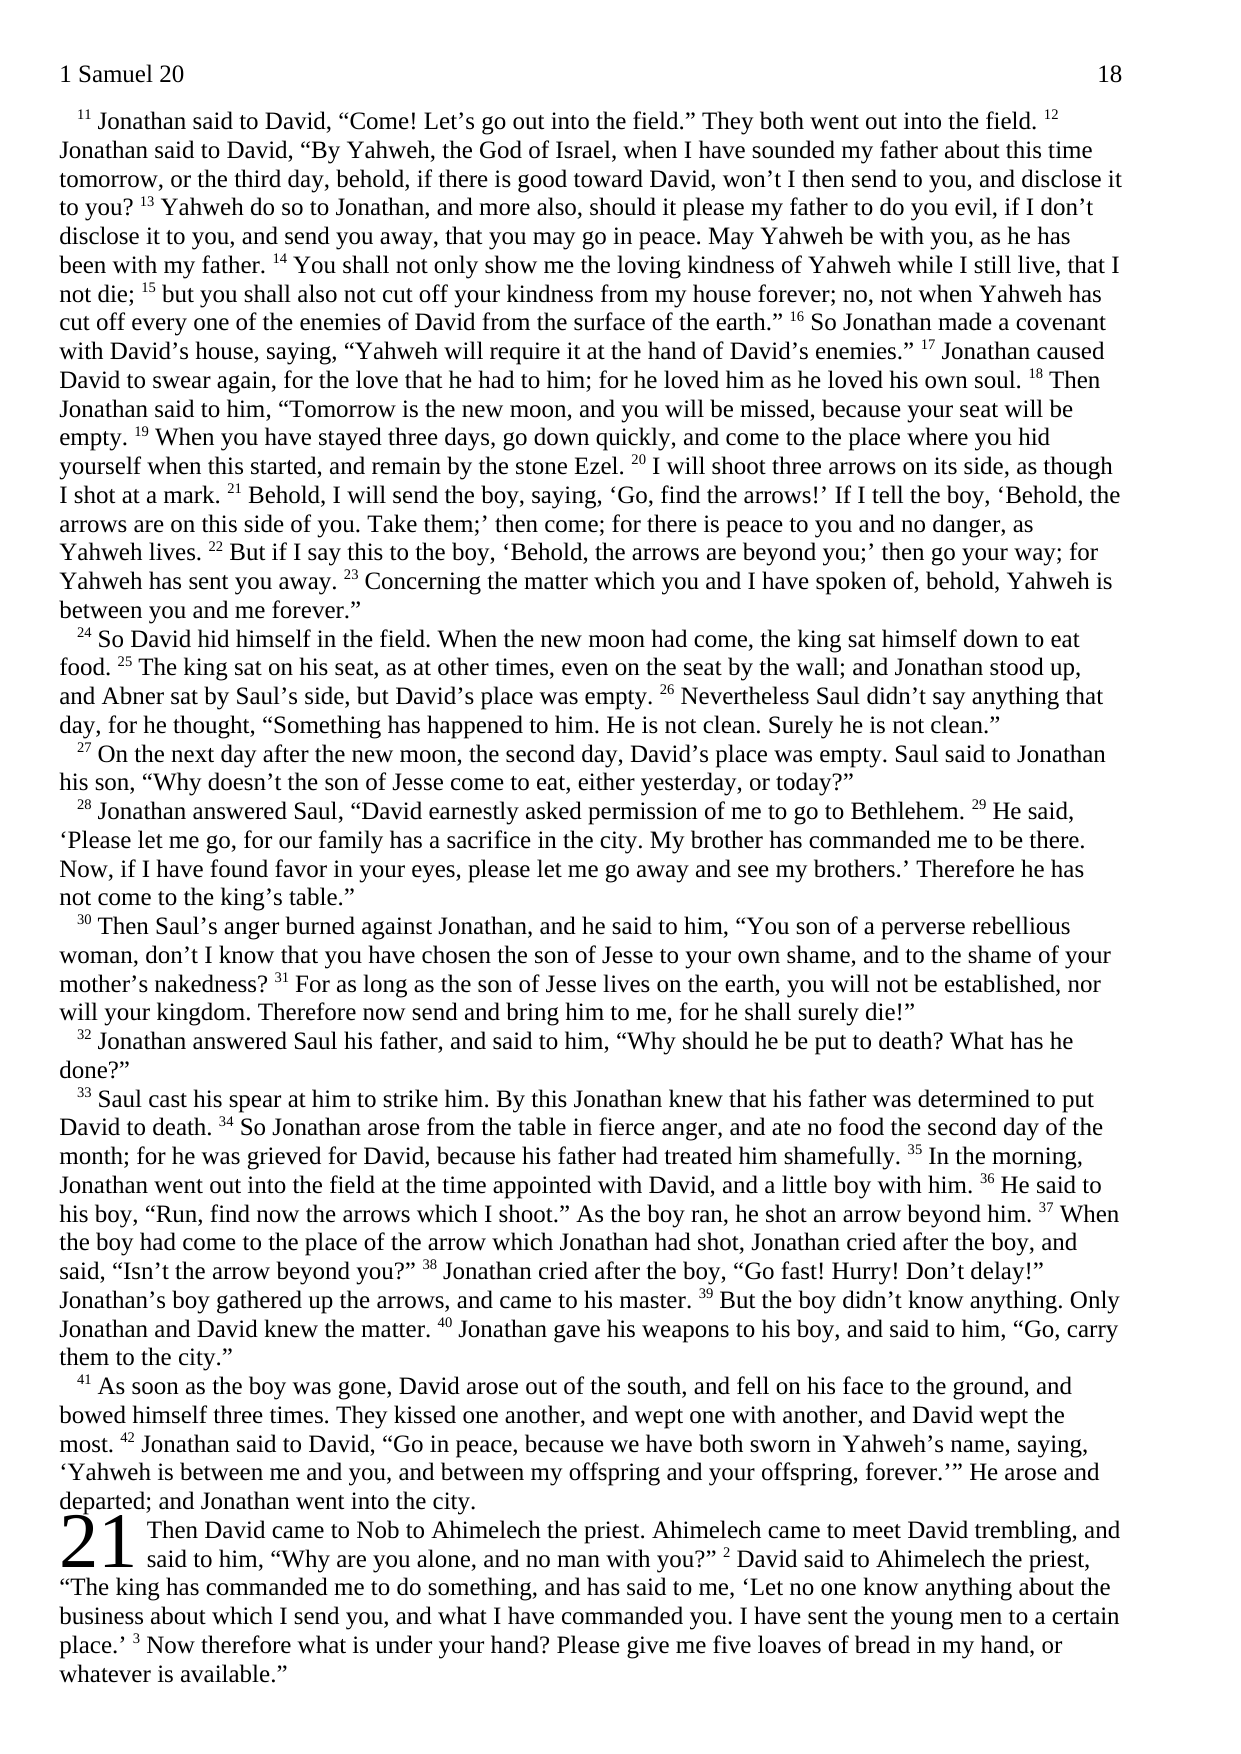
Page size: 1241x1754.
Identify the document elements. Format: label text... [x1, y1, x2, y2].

text 11 Jonathan said to David, “Come! Let’s go out into the field.” They both went out into the field. 12 Jonathan said to David, “By Yahweh, the God of Israel, when I have sounded my father about this time tomorrow, or the third day, behold, if there is good toward David, won’t I then send to you, and disclose it to you? 13 Yahweh do so to Jonathan, and more also, should it please my father to do you evil, if I don’t disclose it to you, and send you away, that you may go in peace. May Yahweh be with you, as he has been with my father. 14 You shall not only show me the loving kindness of Yahweh while I still live, that I not die; 15 but you shall also not cut off your kindness from my house forever; no, not when Yahweh has cut off every one of the enemies of David from the surface of the earth.” 16 So Jonathan made a covenant with David’s house, saying, “Yahweh will require it at the hand of David’s enemies.” 17 Jonathan caused David to swear again, for the love that he had to him; for he loved him as he loved his own soul. 18 Then Jonathan said to him, “Tomorrow is the new moon, and you will be missed, because your seat will be empty. 19 When you have stayed three days, go down quickly, and come to the place where you hid yourself when this started, and remain by the stone Ezel. 20 I will shoot three arrows on its side, as though I shot at a mark. 21 Behold, I will send the boy, saying, ‘Go, find the arrows!’ If I tell the boy, ‘Behold, the arrows are on this side of you. Take them;’ then come; for there is peace to you and no danger, as Yahweh lives. 22 But if I say this to the boy, ‘Behold, the arrows are beyond you;’ then go your way; for Yahweh has sent you away. 23 Concerning the matter which you and I have spoken of, behold, Yahweh is between you and me forever.” [59, 106, 1122, 624]
text 24 So David hid himself in the field. When the new moon had come, the king sat himself down to eat food. 25 The king sat on his seat, as at other times, even on the seat by the wall; and Jonathan stood up, and Abner sat by Saul’s side, but David’s place was empty. 26 Nevertheless Saul didn’t say anything that day, for he thought, “Something has happened to him. He is not clean. Surely he is not clean.” [59, 624, 1122, 739]
text 30 Then Saul’s anger burned against Jonathan, and he said to him, “You son of a perverse rebellious woman, don’t I know that you have chosen the son of Jesse to your own shame, and to the shame of your mother’s nakedness? 31 For as long as the son of Jesse lives on the earth, you will not be established, nor will your kingdom. Therefore now send and bring him to me, for he shall surely die!” [59, 911, 1122, 1026]
text 41 As soon as the boy was gone, David arose out of the south, and fell on his face to the ground, and bowed himself three times. They kissed one another, and wept one with another, and David wept the most. 42 Jonathan said to David, “Go in peace, because we have both sworn in Yahweh’s name, saying, ‘Yahweh is between me and you, and between my offspring and your offspring, forever.’” He arose and departed; and Jonathan went into the city. [59, 1371, 1122, 1515]
text 27 On the next day after the new moon, the second day, David’s place was empty. Saul said to Jonathan his son, “Why doesn’t the son of Jesse come to eat, either yesterday, or today?” [59, 739, 1122, 796]
text 28 Jonathan answered Saul, “David earnestly asked permission of me to go to Bethlehem. 29 He said, ‘Please let me go, for our family has a sacrifice in the city. My brother has commanded me to be there. Now, if I have found favor in your eyes, please let me go away and see my brothers.’ Therefore he has not come to the king’s table.” [59, 796, 1122, 911]
text 33 Saul cast his spear at him to strike him. By this Jonathan knew that his father was determined to put David to death. 34 So Jonathan arose from the table in fierce anger, and ate no food the second day of the month; for he was grieved for David, because his father had treated him shamefully. 35 In the morning, Jonathan went out into the field at the time appointed with David, and a little boy with him. 36 He said to his boy, “Run, find now the arrows which I shoot.” As the boy ran, he shot an arrow beyond him. 37 When the boy had come to the place of the arrow which Jonathan had shot, Jonathan cried after the boy, and said, “Isn’t the arrow beyond you?” 38 Jonathan cried after the boy, “Go fast! Hurry! Don’t delay!” Jonathan’s boy gathered up the arrows, and came to his master. 39 But the boy didn’t know anything. Only Jonathan and David knew the matter. 40 Jonathan gave his weapons to his boy, and said to him, “Go, carry them to the city.” [59, 1084, 1122, 1371]
text 21Then David came to Nob to Ahimelech the priest. Ahimelech came to meet David trembling, and said to him, “Why are you alone, and no man with you?” 2 David said to Ahimelech the priest, “The king has commanded me to do something, and has said to me, ‘Let no one know anything about the business about which I send you, and what I have commanded you. I have sent the young men to a certain place.’ 3 Now therefore what is under your hand? Please give me five loaves of bread in my hand, or whatever is available.” [59, 1515, 1122, 1687]
text 32 Jonathan answered Saul his father, and said to him, “Why should he be put to death? What has he done?” [59, 1026, 1122, 1084]
